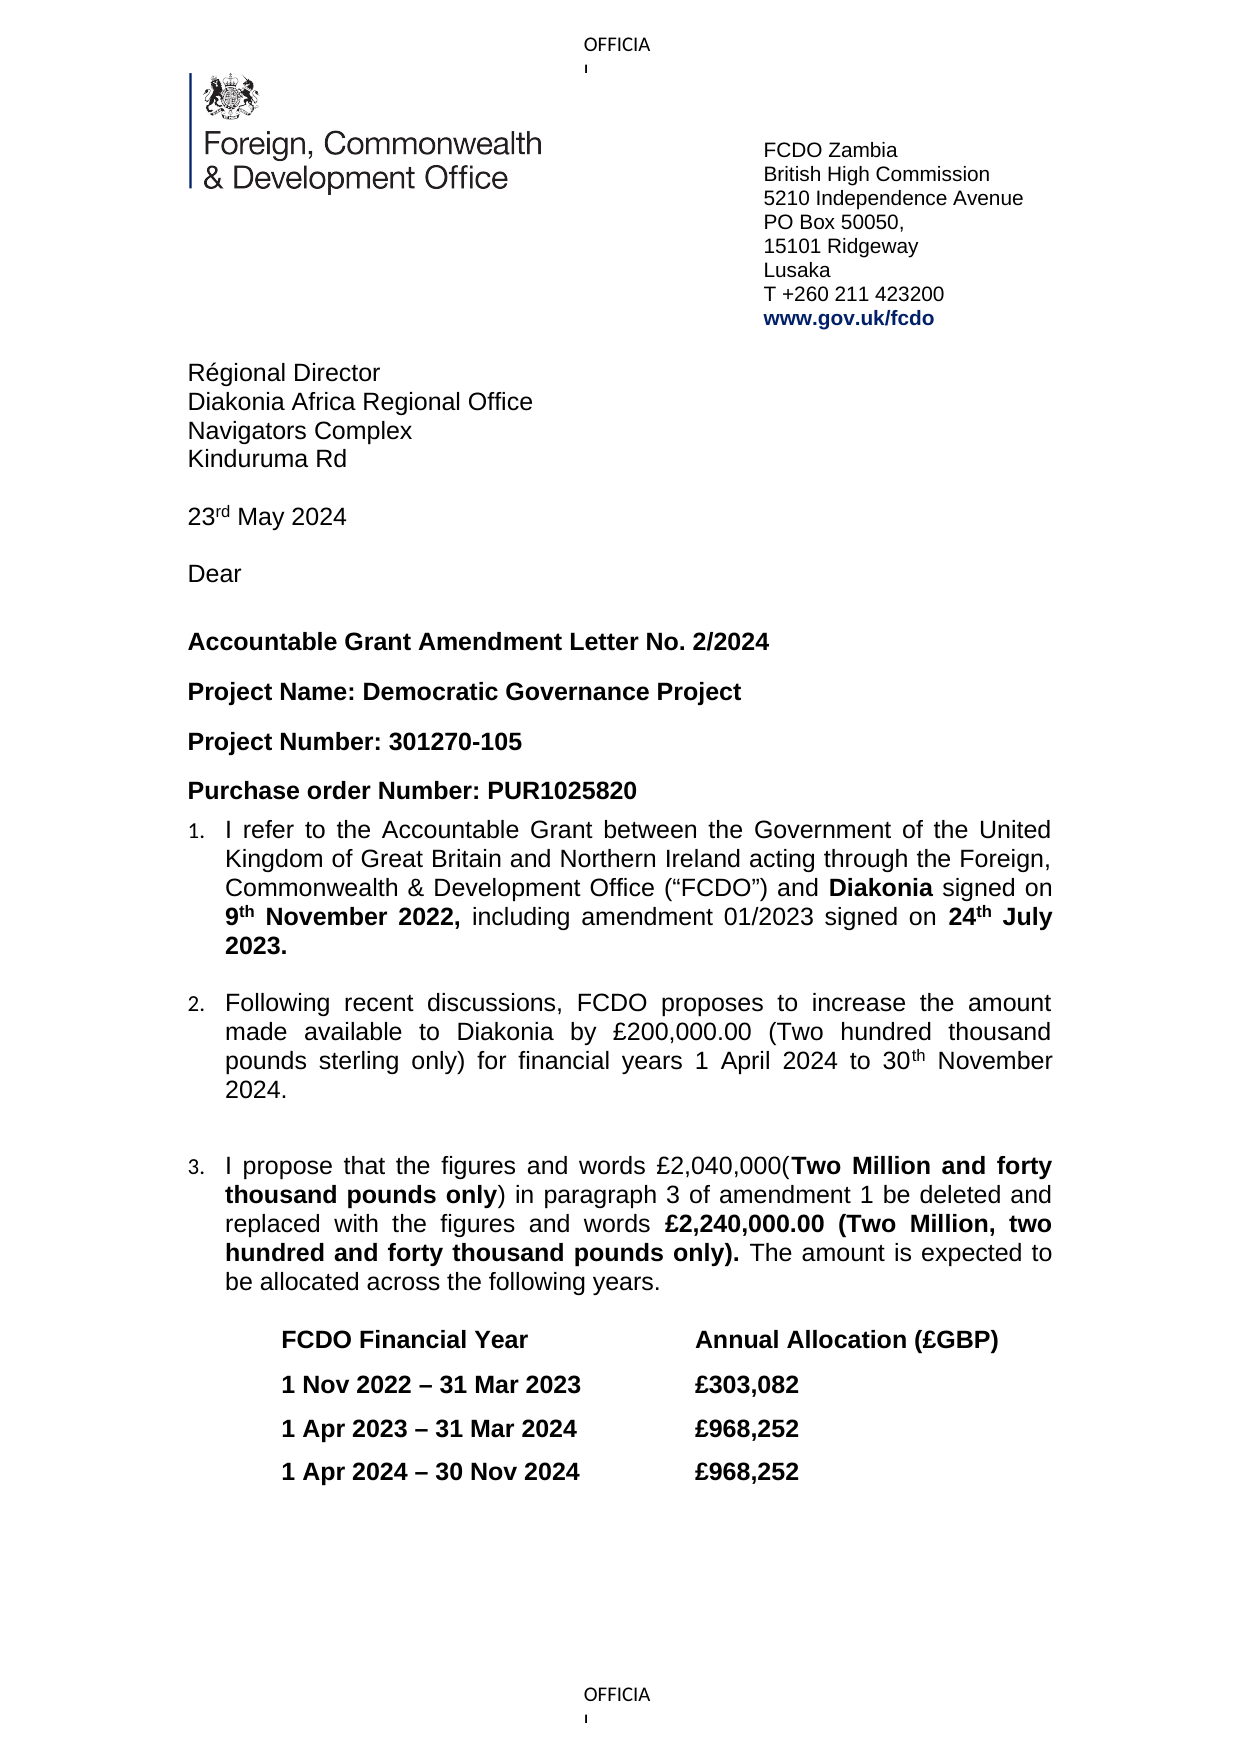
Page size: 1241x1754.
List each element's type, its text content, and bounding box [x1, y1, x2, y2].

table_cell £968,252 [684, 1413, 1097, 1457]
text Dear [187, 559, 1053, 588]
list I refer to the Accountable Grant between the Government of the United Kingdom of Great Britain and Northern Ireland acting through the Foreign, Commonwealth & Development Office (“FCDO”) and Diakonia signed on 9th November 2022, including amendment 01/2023 signed on 24th July 2023. [187, 815, 1053, 959]
text Régional Director [187, 358, 1053, 387]
text 23rd May 2024 [187, 502, 1053, 531]
list Following recent discussions, FCDO proposes to increase the amount made available to Diakonia by £200,000.00 (Two hundred thousand pounds sterling only) for financial years 1 April 2024 to 30th November 2024. [187, 988, 1053, 1104]
text Project Name: Democratic Governance Project [187, 677, 1053, 706]
table_header Annual Allocation (£GBP) [684, 1324, 1097, 1368]
text Diakonia Africa Regional Office [187, 387, 1053, 416]
table_cell [270, 1501, 683, 1545]
text Purchase order Number: PUR1025820 [187, 776, 1053, 805]
table_cell [684, 1501, 1097, 1545]
table_cell £303,082 [684, 1368, 1097, 1412]
table_header FCDO Financial Year [270, 1324, 683, 1368]
table_cell £968,252 [684, 1457, 1097, 1501]
text Kinduruma Rd [187, 444, 1053, 473]
table_cell 1 Apr 2024 – 30 Nov 2024 [270, 1457, 683, 1501]
table_cell 1 Apr 2023 – 31 Mar 2024 [270, 1413, 683, 1457]
text Accountable Grant Amendment Letter No. 2/2024 [187, 627, 1053, 656]
text Navigators Complex [187, 416, 1053, 444]
list I propose that the figures and words £2,040,000(Two Million and forty thousand pounds only) in paragraph 3 of amendment 1 be deleted and replaced with the figures and words £2,240,000.00 (Two Million, two hundred and forty thousand pounds only). The amount is expected to be allocated across the following years. [187, 1151, 1053, 1295]
table_cell 1 Nov 2022 – 31 Mar 2023 [270, 1368, 683, 1412]
text Project Number: 301270-105 [187, 727, 1053, 755]
